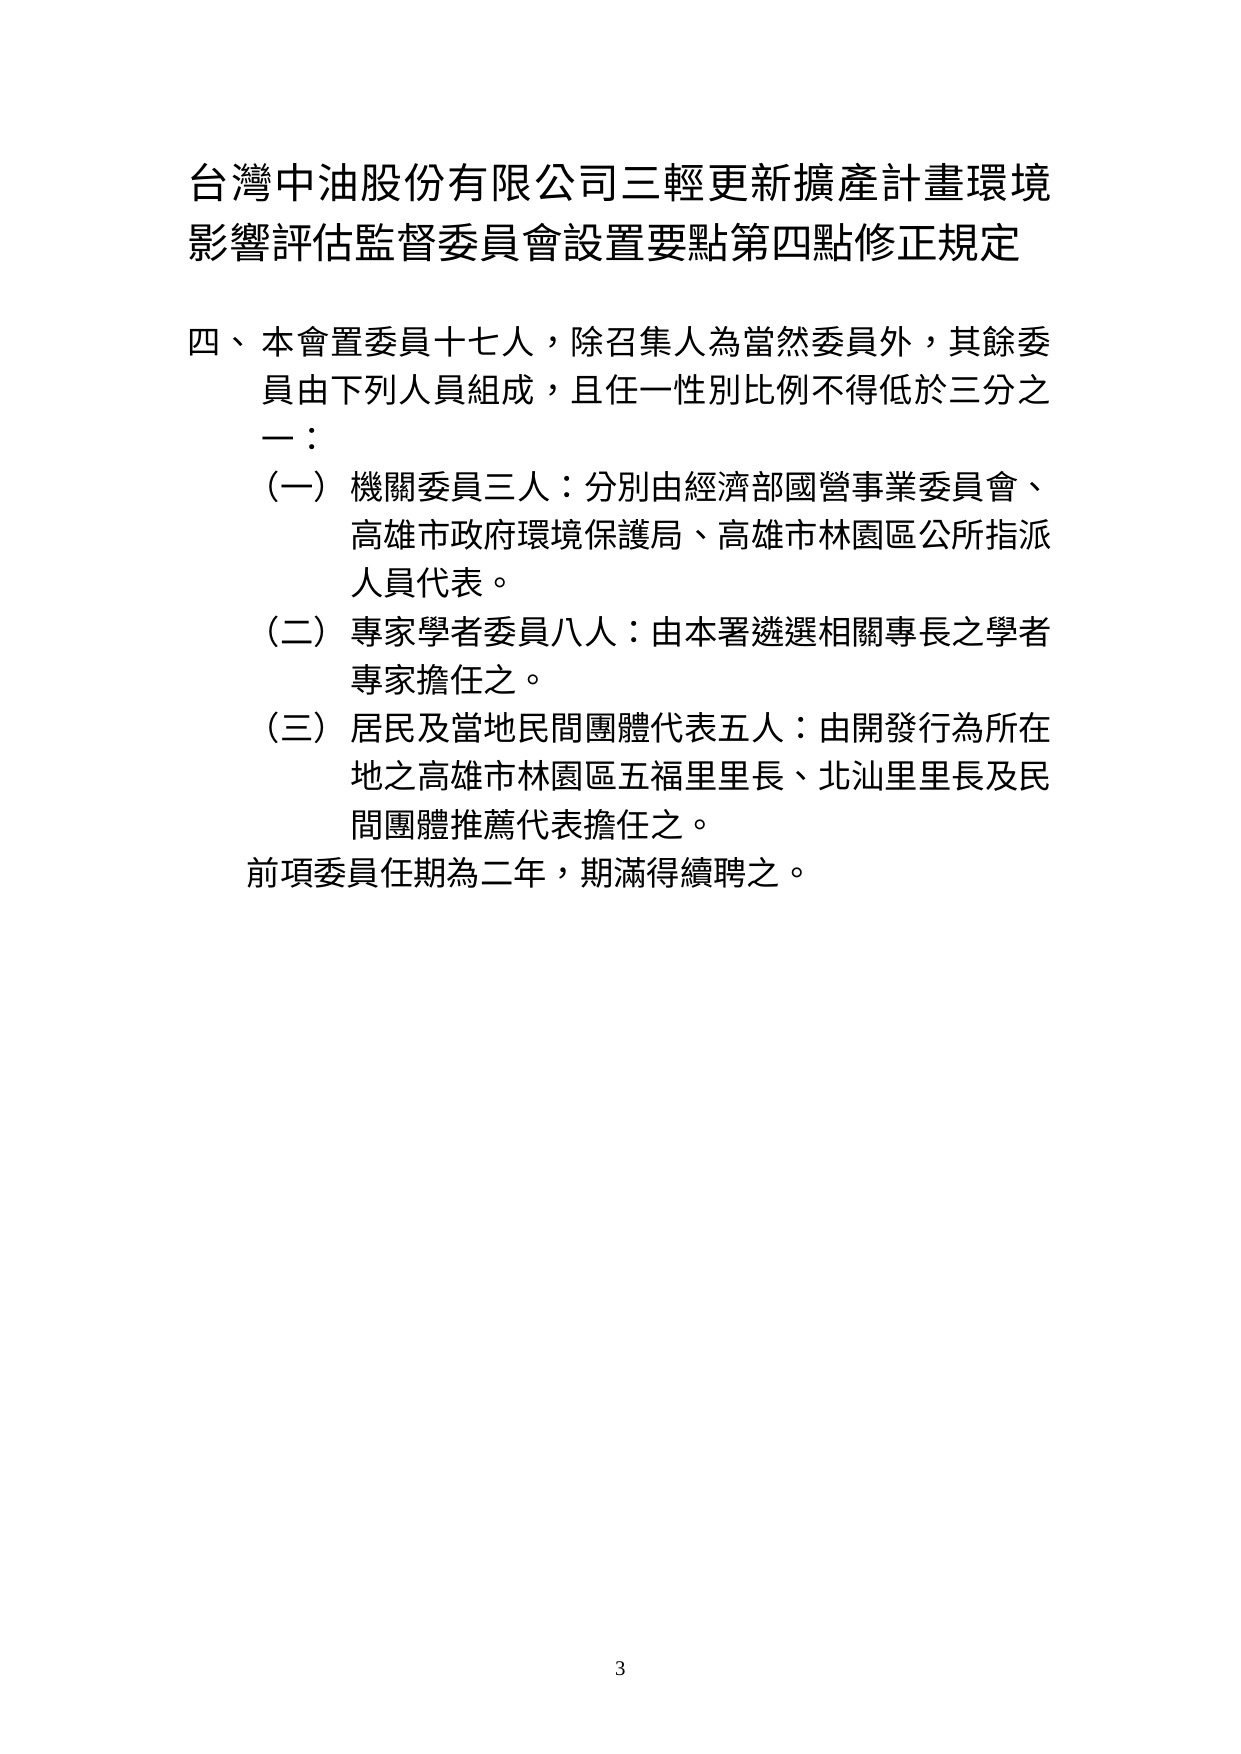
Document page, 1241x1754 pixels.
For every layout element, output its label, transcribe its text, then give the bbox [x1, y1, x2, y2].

list 本會置委員十七人，除召集人為當然委員外，其餘委員由下列人員組成，且任一性別比例不得低於三分之一： [187, 316, 1053, 461]
list 專家學者委員八人：由本署遴選相關專長之學者專家擔任之。 [247, 605, 1053, 702]
list 機關委員三人：分別由經濟部國營事業委員會、高雄市政府環境保護局、高雄市林園區公所指派人員代表。 [247, 461, 1053, 605]
list 居民及當地民間團體代表五人：由開發行為所在地之高雄市林園區五福里里長、北汕里里長及民間團體推薦代表擔任之。 [247, 702, 1053, 847]
text 前項委員任期為二年，期滿得續聘之。 [247, 847, 1053, 895]
text 台灣中油股份有限公司三輕更新擴產計畫環境影響評估監督委員會設置要點第四點修正規定 [187, 150, 1053, 271]
